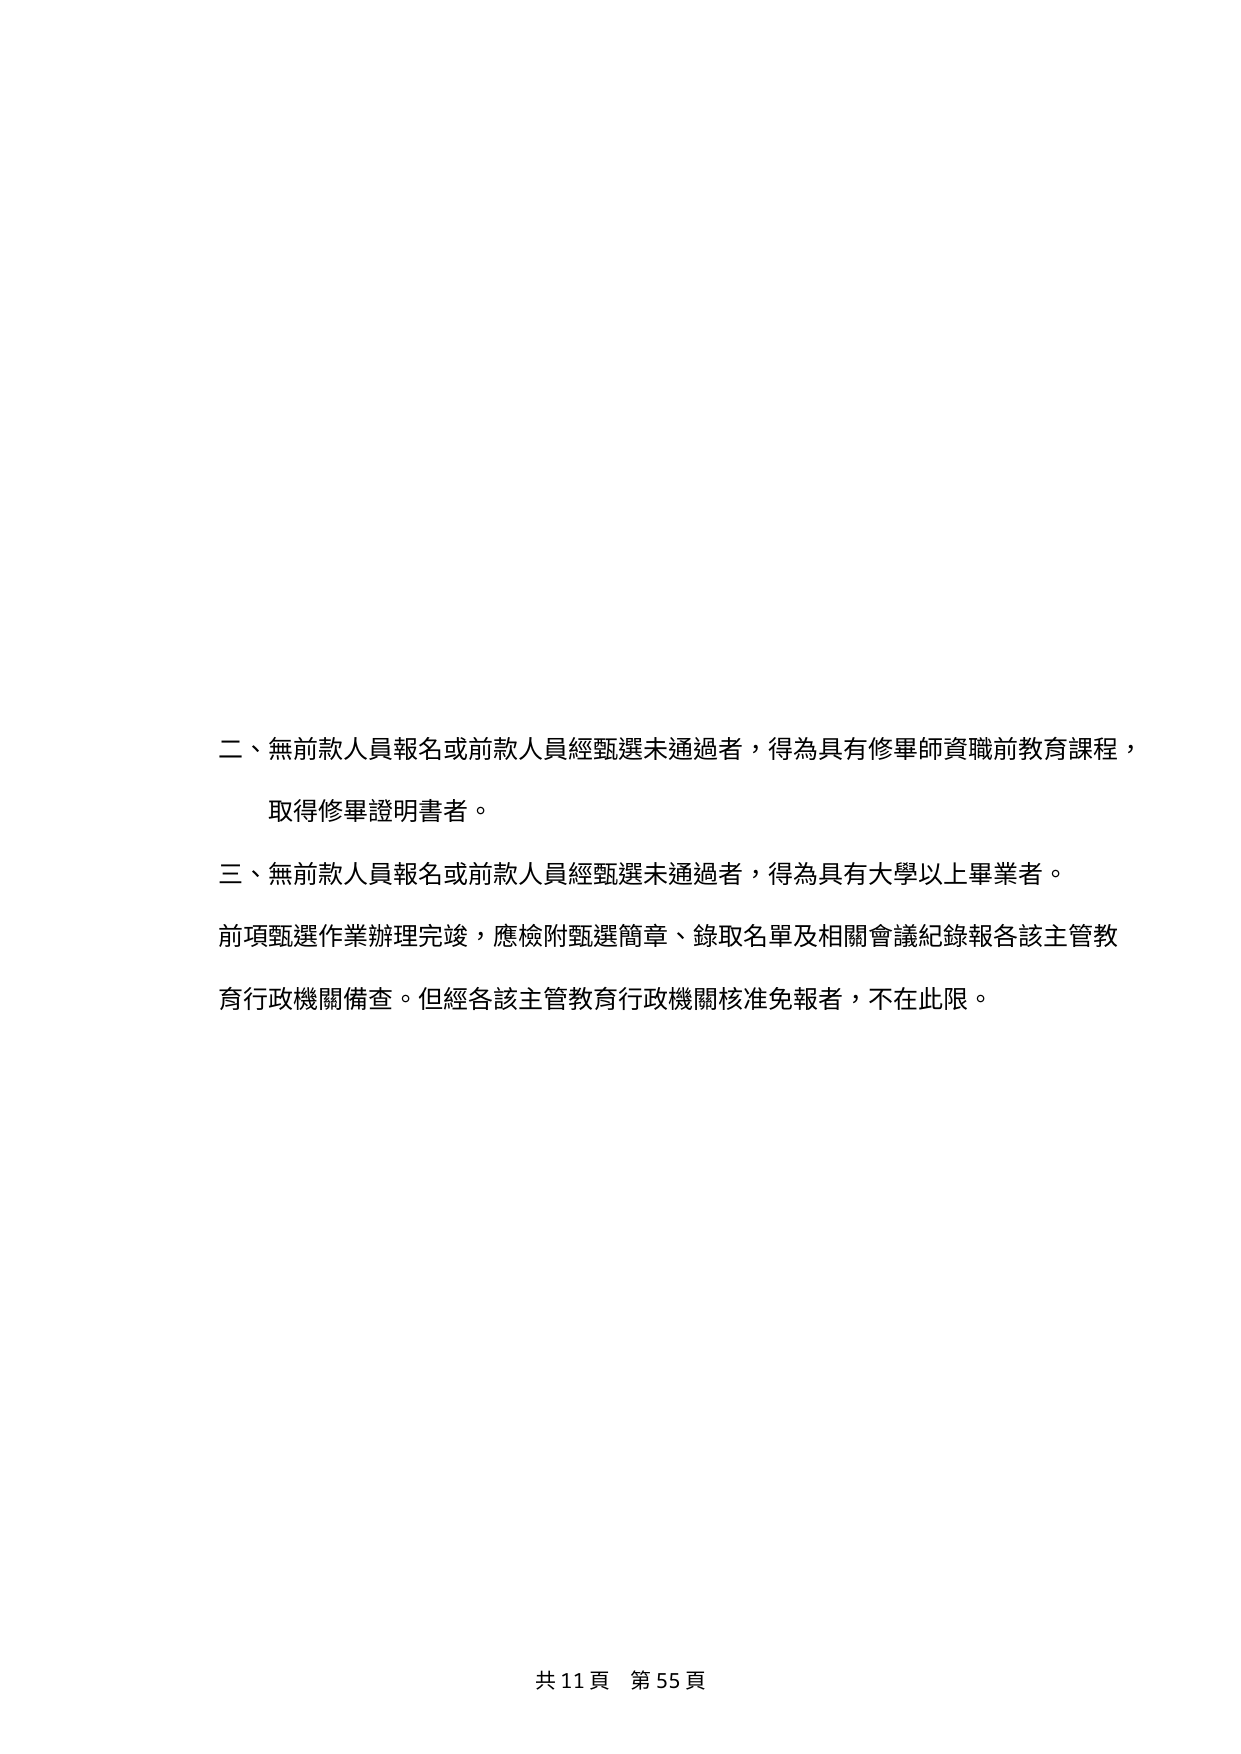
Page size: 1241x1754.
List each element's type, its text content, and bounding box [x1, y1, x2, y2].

text 前項甄選作業辦理完竣，應檢附甄選簡章、錄取名單及相關會議紀錄報各該主管教育行政機關備查。但經各該主管教育行政機關核准免報者，不在此限。 [218, 893, 1122, 1018]
text 三、無前款人員報名或前款人員經甄選未通過者，得為具有大學以上畢業者。 [118, 831, 1122, 893]
text 二、無前款人員報名或前款人員經甄選未通過者，得為具有修畢師資職前教育課程，取得修畢證明書者。 [218, 706, 1122, 831]
